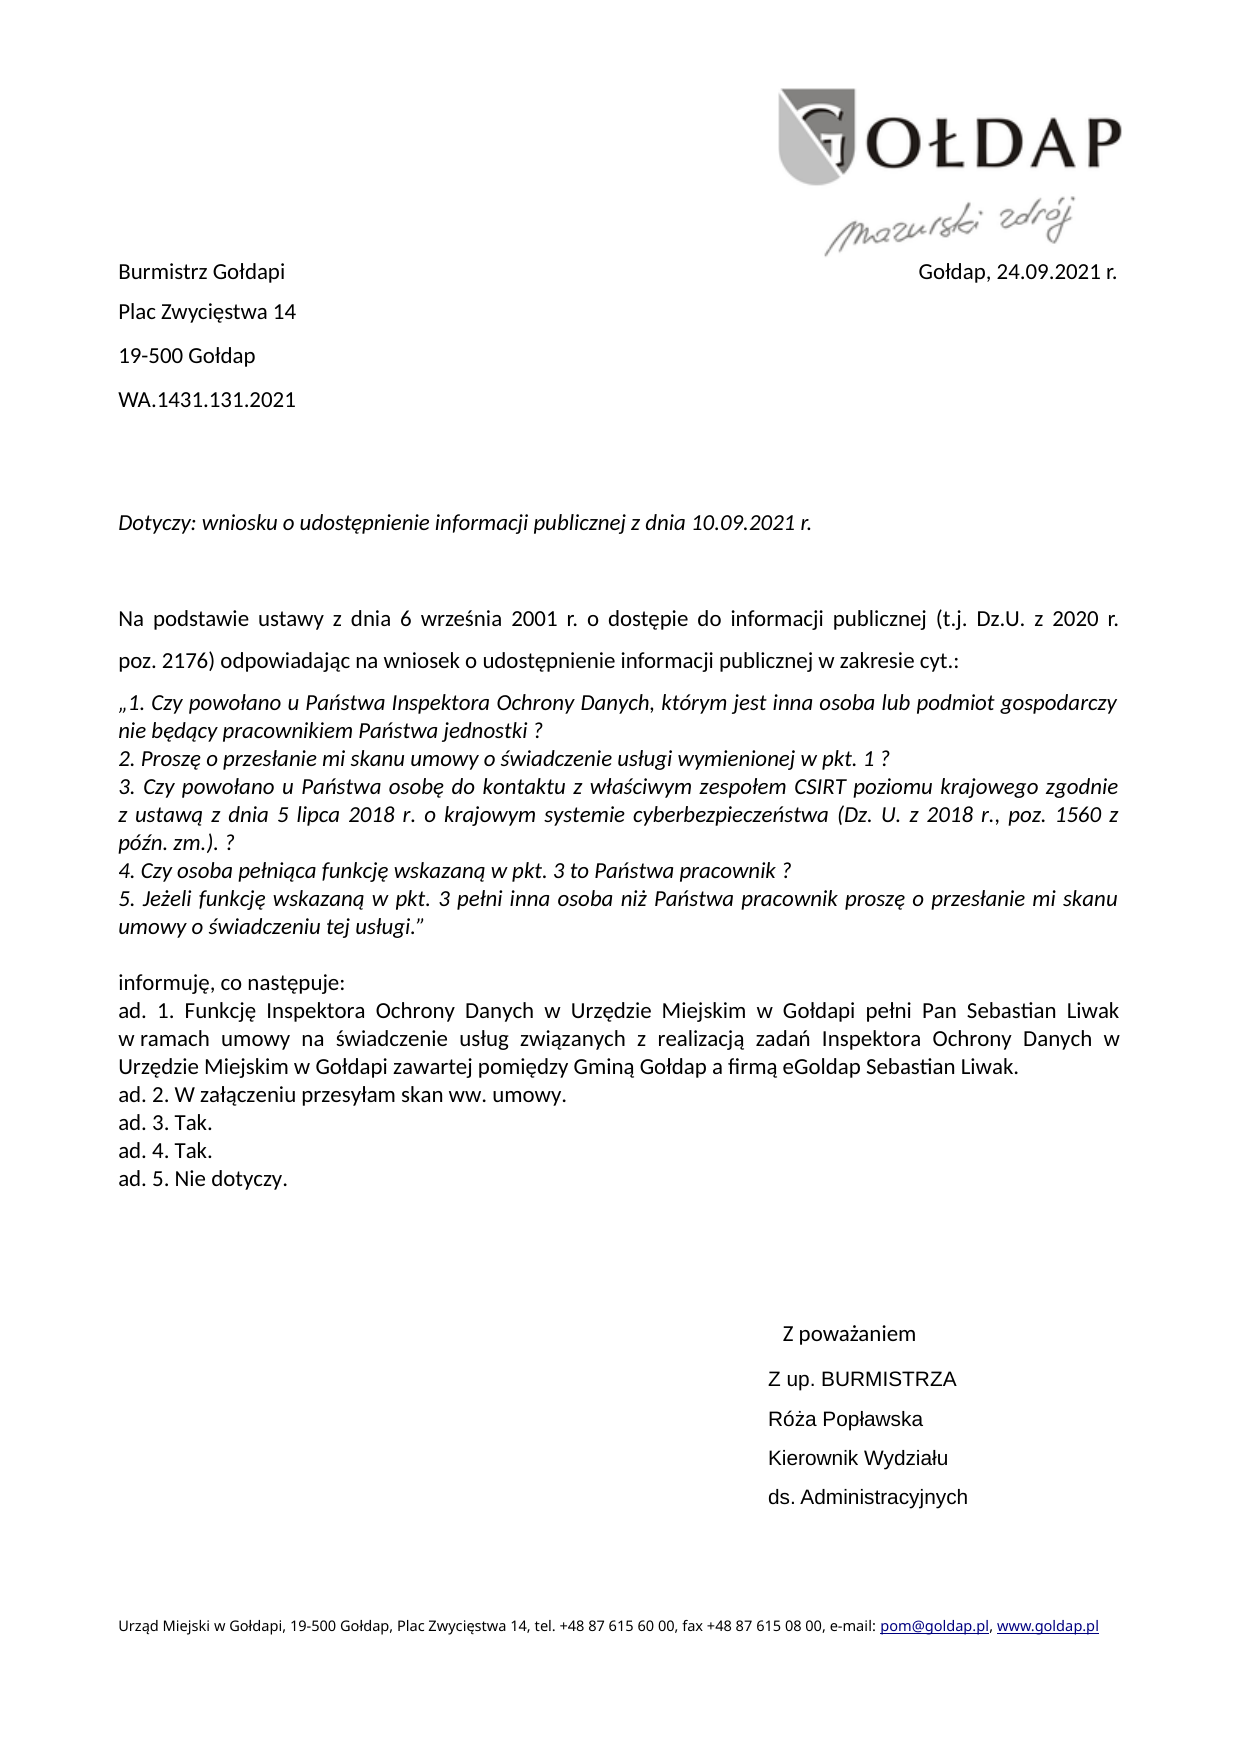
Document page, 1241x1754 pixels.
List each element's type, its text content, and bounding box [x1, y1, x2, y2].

text ad. 2. W załączeniu przesyłam skan ww. umowy. [118, 1080, 1122, 1108]
text 2. Proszę o przesłanie mi skanu umowy o świadczenie usługi wymienionej w pkt. 1 ? [118, 744, 1122, 772]
text 19-500 Gołdap [118, 341, 1122, 369]
text 5. Jeżeli funkcję wskazaną w pkt. 3 pełni inna osoba niż Państwa pracownik proszę o przesłanie mi skanu umowy o świadczeniu tej usługi.” [118, 884, 1122, 940]
text ad. 3. Tak. [118, 1108, 1122, 1136]
text 3. Czy powołano u Państwa osobę do kontaktu z właściwym zespołem CSIRT poziomu krajowego zgodnie z ustawą z dnia 5 lipca 2018 r. o krajowym systemie cyberbezpieczeństwa (Dz. U. z 2018 r., poz. 1560 z późn. zm.). ? [118, 772, 1122, 856]
text Kierownik Wydziału [768, 1446, 1122, 1470]
text Na podstawie ustawy z dnia 6 września 2001 r. o dostępie do informacji publicznej (t.j. Dz.U. z 2020 r. poz. 2176) odpowiadając na wniosek o udostępnienie informacji publicznej w zakresie cyt.: [118, 604, 1122, 674]
text Plac Zwycięstwa 14 [118, 297, 1122, 325]
text ad. 5. Nie dotyczy. [118, 1164, 1122, 1192]
text „1. Czy powołano u Państwa Inspektora Ochrony Danych, którym jest inna osoba lub podmiot gospodarczy nie będący pracownikiem Państwa jednostki ? [118, 688, 1122, 744]
text informuję, co następuje: [118, 968, 1122, 996]
text ad. 1. Funkcję Inspektora Ochrony Danych w Urzędzie Miejskim w Gołdapi pełni Pan Sebastian Liwak w ramach umowy na świadczenie usług związanych z realizacją zadań Inspektora Ochrony Danych w Urzędzie Miejskim w Gołdapi zawartej pomiędzy Gminą Gołdap a firmą eGoldap Sebastian Liwak. [118, 996, 1122, 1080]
text Z up. BURMISTRZA [768, 1367, 1122, 1391]
text ad. 4. Tak. [118, 1136, 1122, 1164]
text ds. Administracyjnych [768, 1485, 1122, 1509]
text Burmistrz Gołdapi Gołdap, 24.09.2021 r. [118, 118, 1122, 285]
text Dotyczy: wniosku o udostępnienie informacji publicznej z dnia 10.09.2021 r. [118, 508, 1122, 536]
text WA.1431.131.2021 [118, 385, 1122, 413]
text Z poważaniem [783, 1319, 1122, 1347]
text Róża Popławska [768, 1406, 1122, 1430]
text 4. Czy osoba pełniąca funkcję wskazaną w pkt. 3 to Państwa pracownik ? [118, 856, 1122, 884]
